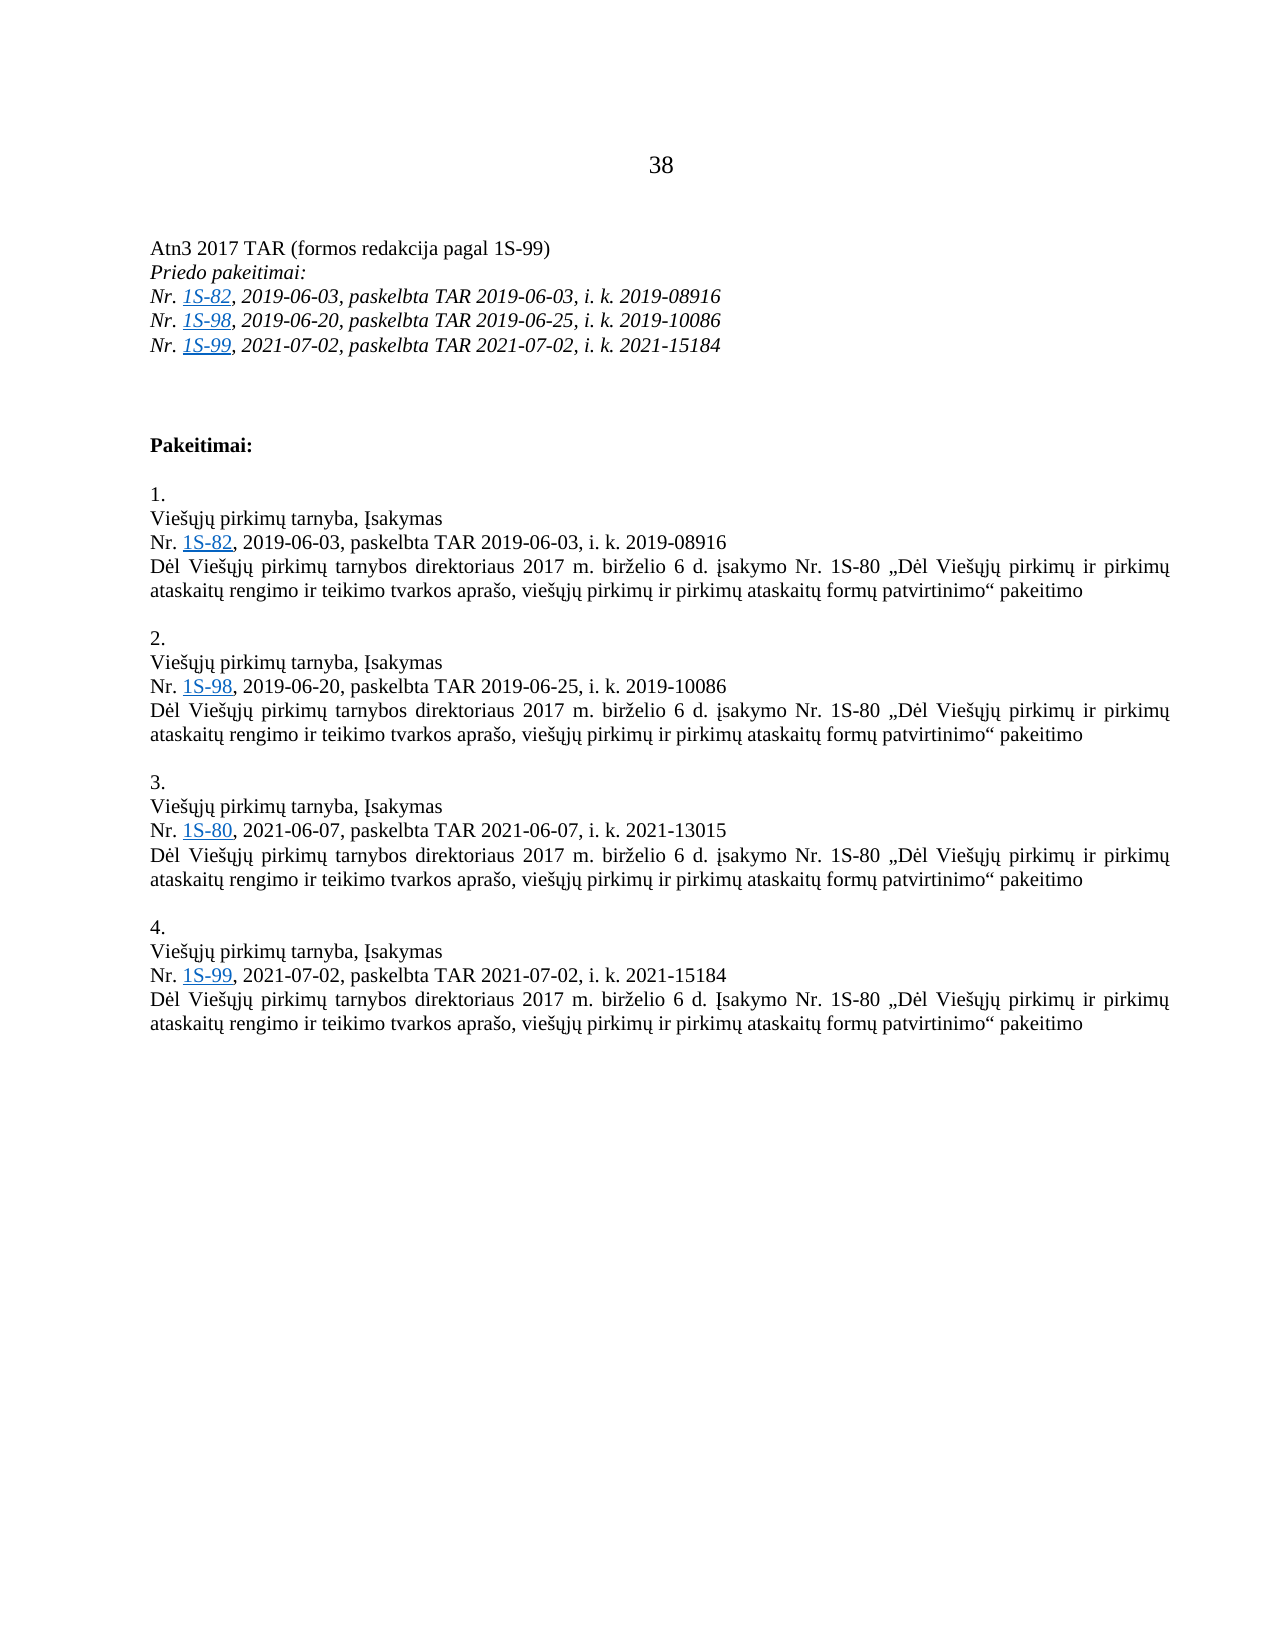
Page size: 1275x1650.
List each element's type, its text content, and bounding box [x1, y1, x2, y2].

text Nr. 1S-82, 2019-06-03, paskelbta TAR 2019-06-03, i. k. 2019-08916 [150, 284, 1172, 308]
text Nr. 1S-80, 2021-06-07, paskelbta TAR 2021-06-07, i. k. 2021-13015 [150, 818, 1172, 842]
text Viešųjų pirkimų tarnyba, Įsakymas [150, 939, 1172, 963]
text Viešųjų pirkimų tarnyba, Įsakymas [150, 650, 1172, 674]
text 1. [150, 482, 1172, 506]
text Dėl Viešųjų pirkimų tarnybos direktoriaus 2017 m. birželio 6 d. Įsakymo Nr. 1S-80 „Dėl Viešųjų pirkimų ir pirkimų ataskaitų rengimo ir teikimo tvarkos aprašo, viešųjų pirkimų ir pirkimų ataskaitų formų patvirtinimo“ pakeitimo [150, 987, 1172, 1035]
text Nr. 1S-99, 2021-07-02, paskelbta TAR 2021-07-02, i. k. 2021-15184 [150, 332, 1172, 357]
text Nr. 1S-98, 2019-06-20, paskelbta TAR 2019-06-25, i. k. 2019-10086 [150, 308, 1172, 332]
text Nr. 1S-98, 2019-06-20, paskelbta TAR 2019-06-25, i. k. 2019-10086 [150, 674, 1172, 698]
text 2. [150, 626, 1172, 650]
text Pakeitimai: [150, 433, 1172, 457]
text Nr. 1S-82, 2019-06-03, paskelbta TAR 2019-06-03, i. k. 2019-08916 [150, 530, 1172, 554]
text Nr. 1S-99, 2021-07-02, paskelbta TAR 2021-07-02, i. k. 2021-15184 [150, 963, 1172, 987]
text Dėl Viešųjų pirkimų tarnybos direktoriaus 2017 m. birželio 6 d. įsakymo Nr. 1S-80 „Dėl Viešųjų pirkimų ir pirkimų ataskaitų rengimo ir teikimo tvarkos aprašo, viešųjų pirkimų ir pirkimų ataskaitų formų patvirtinimo“ pakeitimo [150, 554, 1172, 602]
text Viešųjų pirkimų tarnyba, Įsakymas [150, 794, 1172, 818]
text Priedo pakeitimai: [150, 260, 1172, 284]
text 3. [150, 770, 1172, 794]
text Viešųjų pirkimų tarnyba, Įsakymas [150, 506, 1172, 530]
text Dėl Viešųjų pirkimų tarnybos direktoriaus 2017 m. birželio 6 d. įsakymo Nr. 1S-80 „Dėl Viešųjų pirkimų ir pirkimų ataskaitų rengimo ir teikimo tvarkos aprašo, viešųjų pirkimų ir pirkimų ataskaitų formų patvirtinimo“ pakeitimo [150, 842, 1172, 891]
text Dėl Viešųjų pirkimų tarnybos direktoriaus 2017 m. birželio 6 d. įsakymo Nr. 1S-80 „Dėl Viešųjų pirkimų ir pirkimų ataskaitų rengimo ir teikimo tvarkos aprašo, viešųjų pirkimų ir pirkimų ataskaitų formų patvirtinimo“ pakeitimo [150, 698, 1172, 746]
text 4. [150, 915, 1172, 939]
text Atn3 2017 TAR (formos redakcija pagal 1S-99) [150, 236, 1172, 260]
